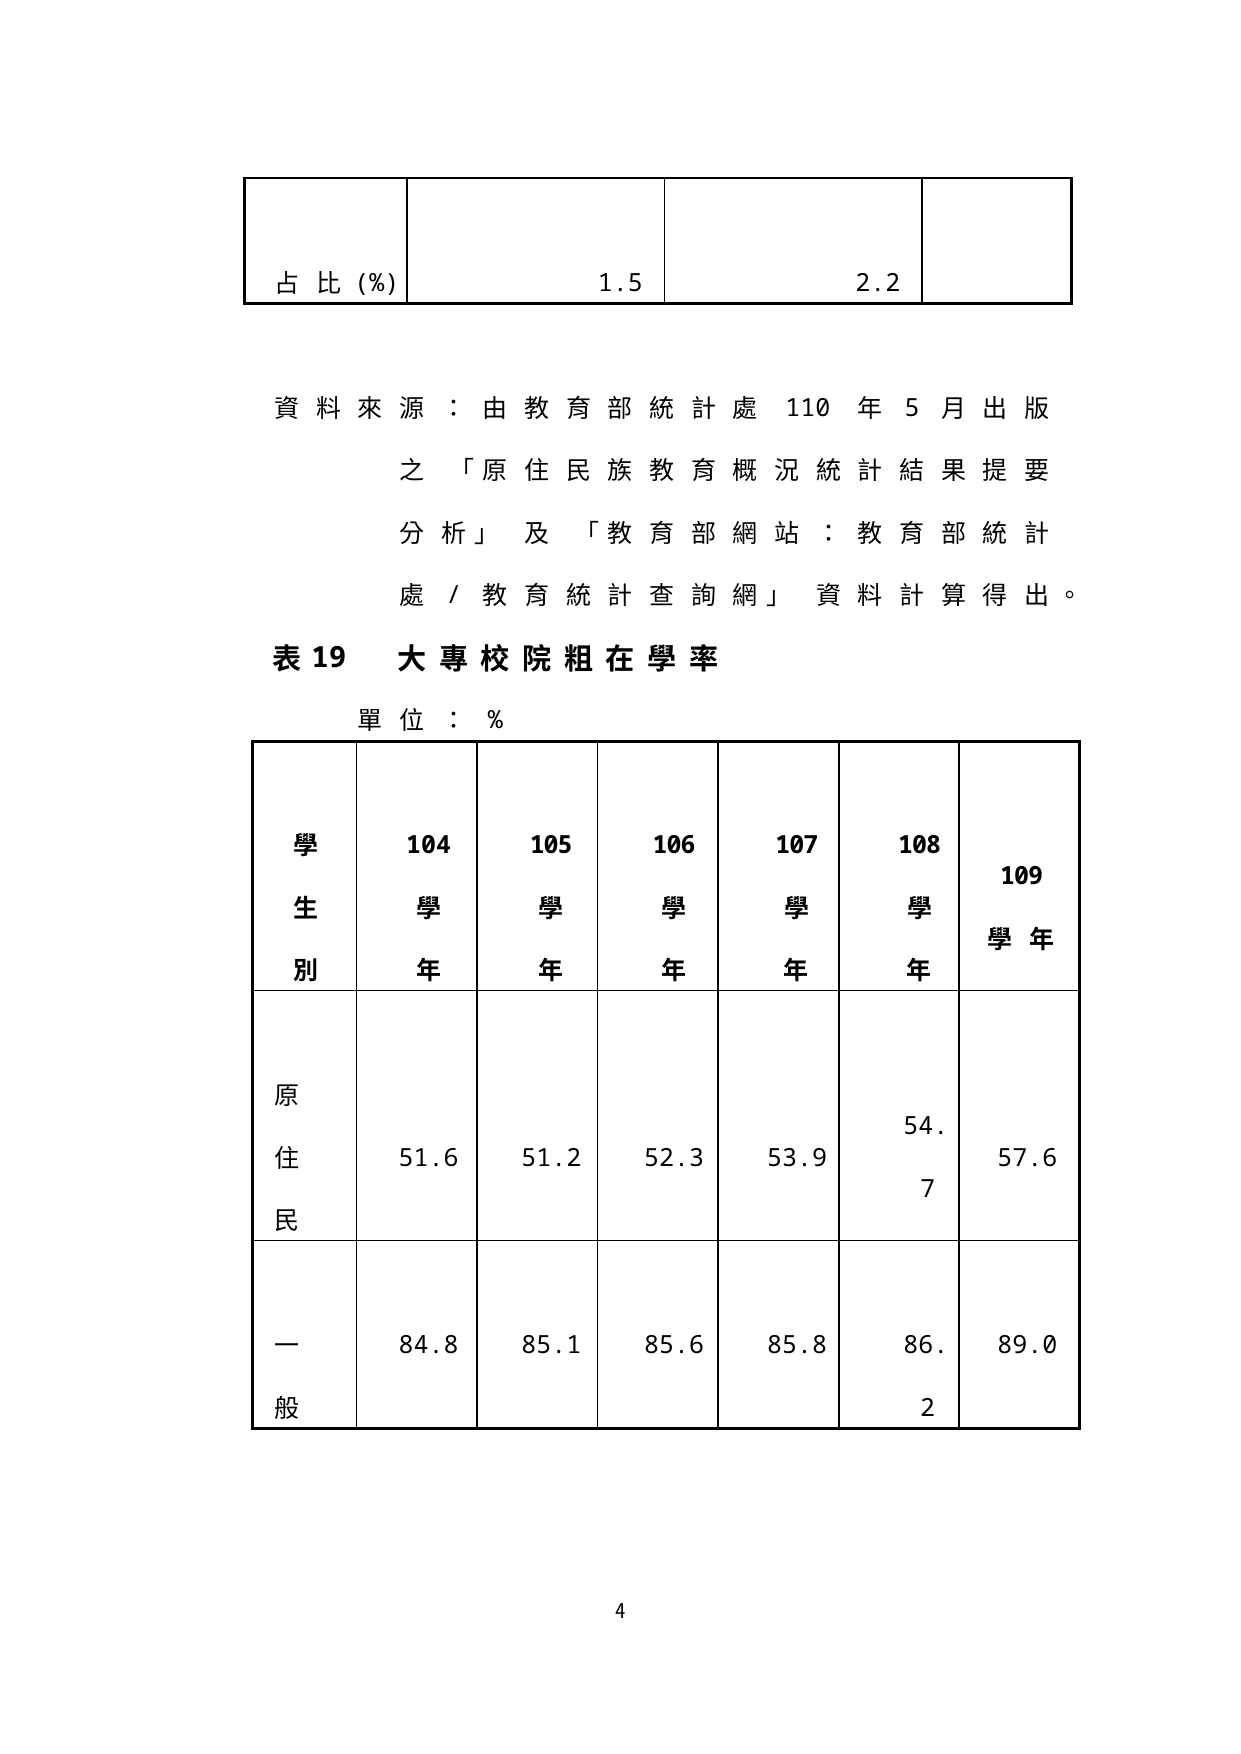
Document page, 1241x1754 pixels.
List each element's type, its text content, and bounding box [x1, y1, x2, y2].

table_cell 85.6 [598, 1241, 717, 1427]
table_cell 原住民 [254, 991, 356, 1240]
table_header 109學年 [960, 743, 1078, 990]
table_header 104學年 [357, 743, 476, 990]
table_cell 85.1 [478, 1241, 597, 1427]
text 表19 大專校院粗在學率 單位：% [242, 615, 1058, 740]
table_cell 51.2 [478, 991, 597, 1240]
table_cell 2.2 [665, 179, 921, 302]
table_cell 85.8 [719, 1241, 838, 1427]
table_header 106學年 [598, 743, 717, 990]
table_cell 54.7 [840, 991, 958, 1240]
table_cell 53.9 [719, 991, 838, 1240]
table_cell 52.3 [598, 991, 717, 1240]
table_cell 51.6 [357, 991, 476, 1240]
table_cell 84.8 [357, 1241, 476, 1427]
table_cell 一般 [254, 1241, 356, 1427]
table_header 107學年 [719, 743, 838, 990]
table_cell 占比(%) [246, 179, 406, 302]
table_header 108學年 [840, 743, 958, 990]
table_cell 57.6 [960, 991, 1078, 1240]
table_cell 89.0 [960, 1241, 1078, 1427]
table_cell [923, 179, 1070, 302]
table_cell 1.5 [408, 179, 664, 302]
table_header 學生別 [254, 743, 356, 990]
table_cell 86.2 [840, 1241, 958, 1427]
table_header 105學年 [478, 743, 597, 990]
text 資料來源：由教育部統計處110年5月出版之「原住民族教育概況統計結果提要分析」及「教育部網站：教育部統計處/教育統計查詢網」資料計算得出。 [242, 365, 1058, 615]
